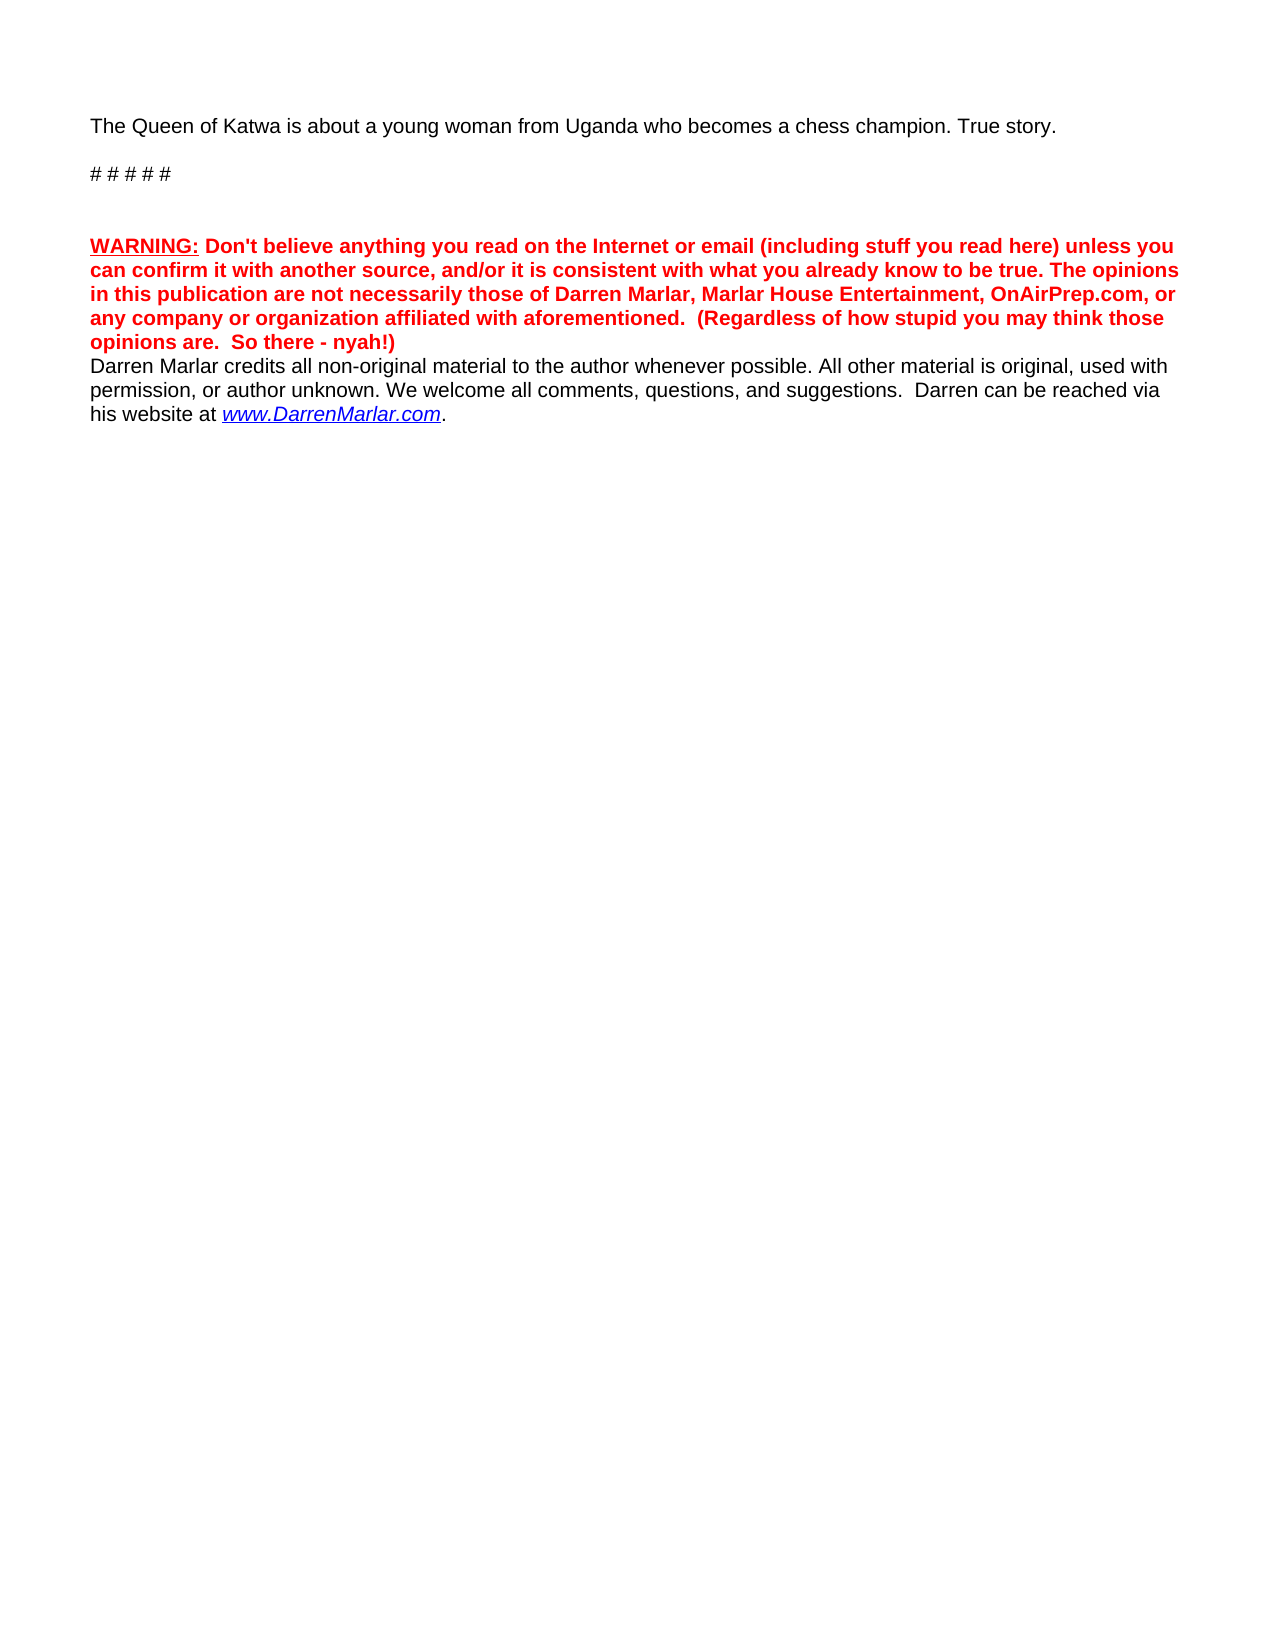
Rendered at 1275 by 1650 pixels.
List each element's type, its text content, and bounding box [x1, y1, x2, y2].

text Darren Marlar credits all non-original material to the author whenever possible. All other material is original, used with permission, or author unknown. We welcome all comments, questions, and suggestions. Darren can be reached via his website at www.DarrenMarlar.com. [90, 353, 1185, 425]
text WARNING: Don't believe anything you read on the Internet or email (including stuff you read here) unless you can confirm it with another source, and/or it is consistent with what you already know to be true. The opinions in this publication are not necessarily those of Darren Marlar, Marlar House Entertainment, OnAirPrep.com, or any company or organization affiliated with aforementioned. (Regardless of how stupid you may think those opinions are. So there - nyah!) [90, 234, 1185, 353]
text # # # # # [90, 162, 1185, 186]
text The Queen of Katwa is about a young woman from Uganda who becomes a chess champion. True story. [90, 114, 1185, 138]
